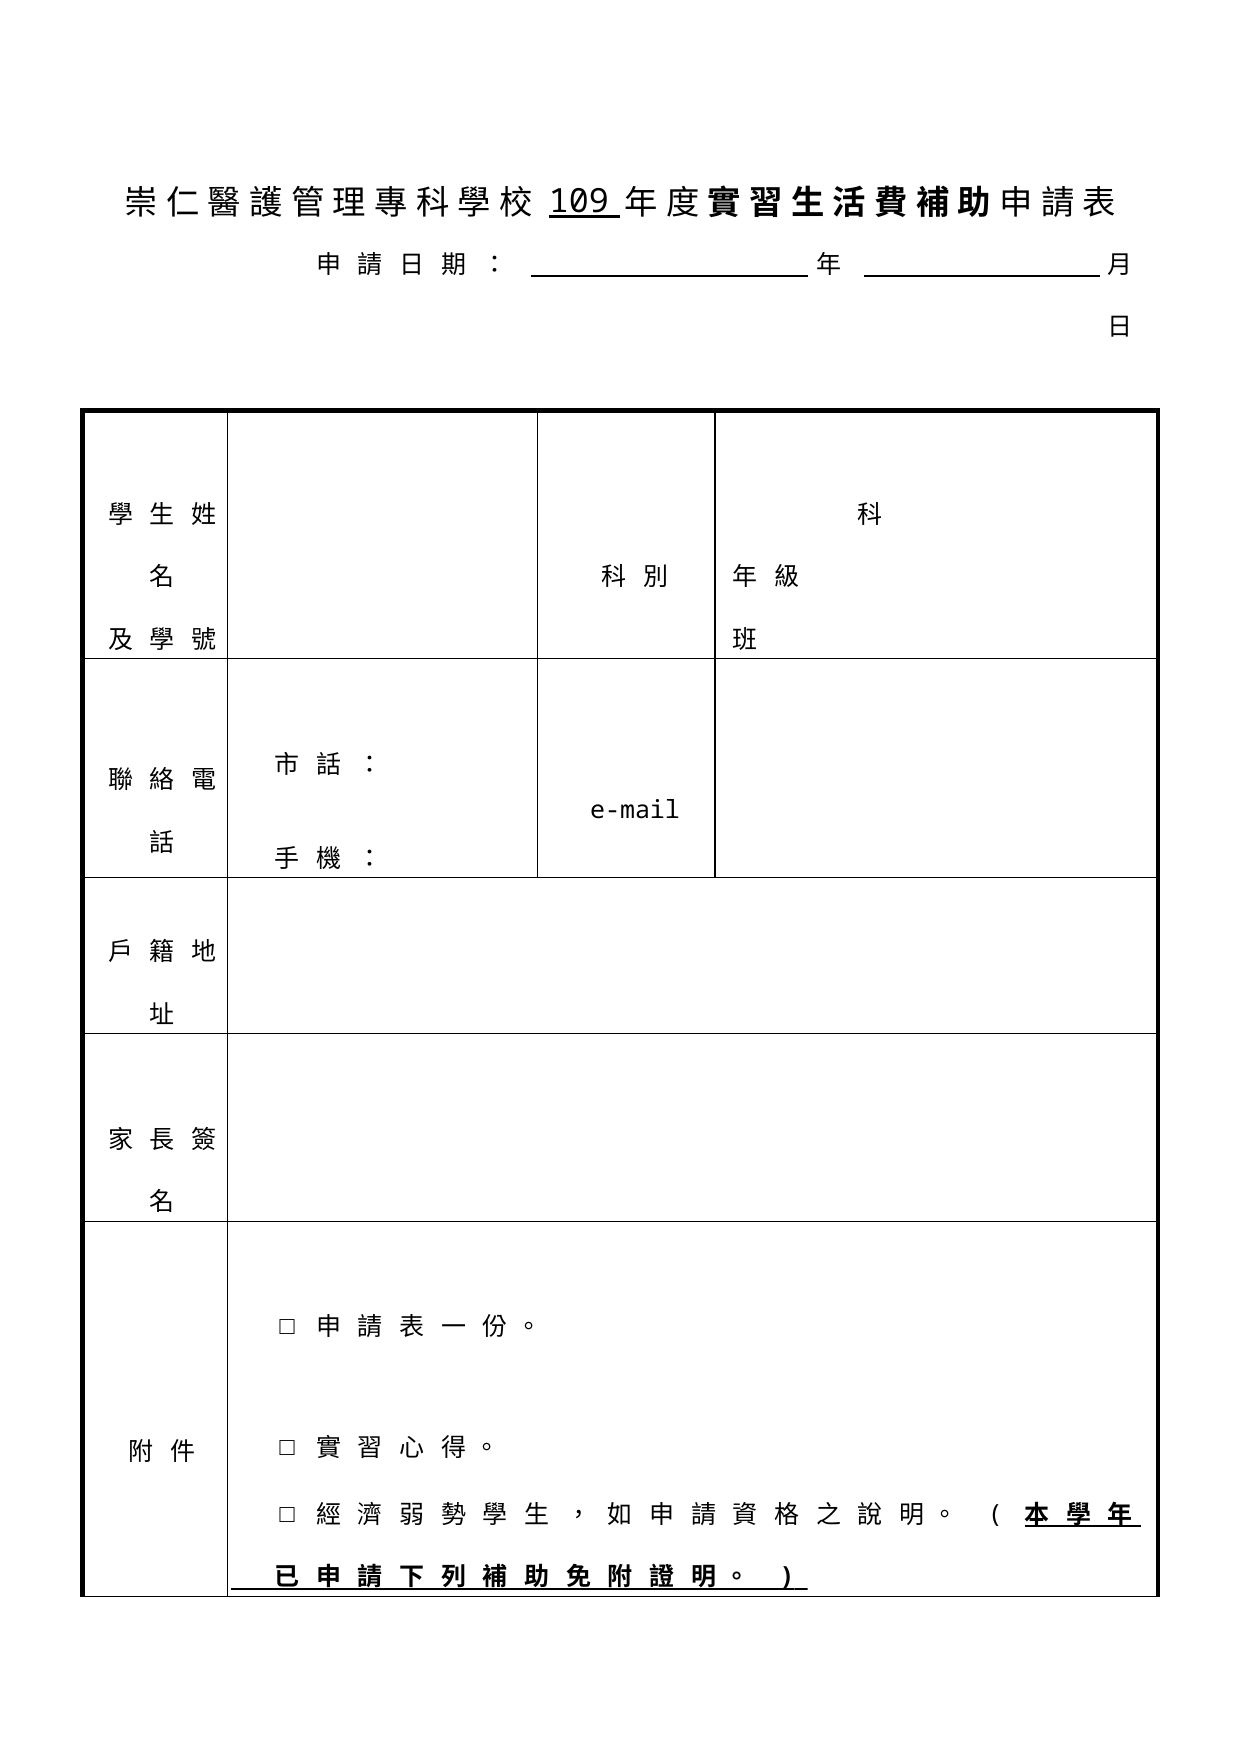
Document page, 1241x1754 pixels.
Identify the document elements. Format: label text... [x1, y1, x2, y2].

table_cell □申請表一份。 □實習心得。 □經濟弱勢學生，如申請資格之說明。(本學年已申請下列補助免附證明。) [228, 1222, 1156, 1596]
text 申請日期： 年 月 日 [99, 221, 1141, 346]
table_cell 家長簽名 [85, 1034, 227, 1221]
table_header 學生姓名 及學號 [85, 413, 227, 658]
table_cell 附件 [85, 1222, 227, 1596]
text 崇仁醫護管理專科學校109年度實習生活費補助申請表 [99, 158, 1141, 221]
table_cell 市話： 手機： [228, 659, 537, 877]
table_cell [716, 659, 1156, 877]
table_cell e-mail [538, 659, 714, 877]
table_cell [228, 878, 1156, 1033]
table_cell 聯絡電話 [85, 659, 227, 877]
table_header 科別 [538, 413, 714, 658]
table_cell 戶籍地址 [85, 878, 227, 1033]
table_header [228, 413, 537, 658]
table_cell [228, 1034, 1156, 1221]
table_header 科 年級 班 [716, 413, 1156, 658]
